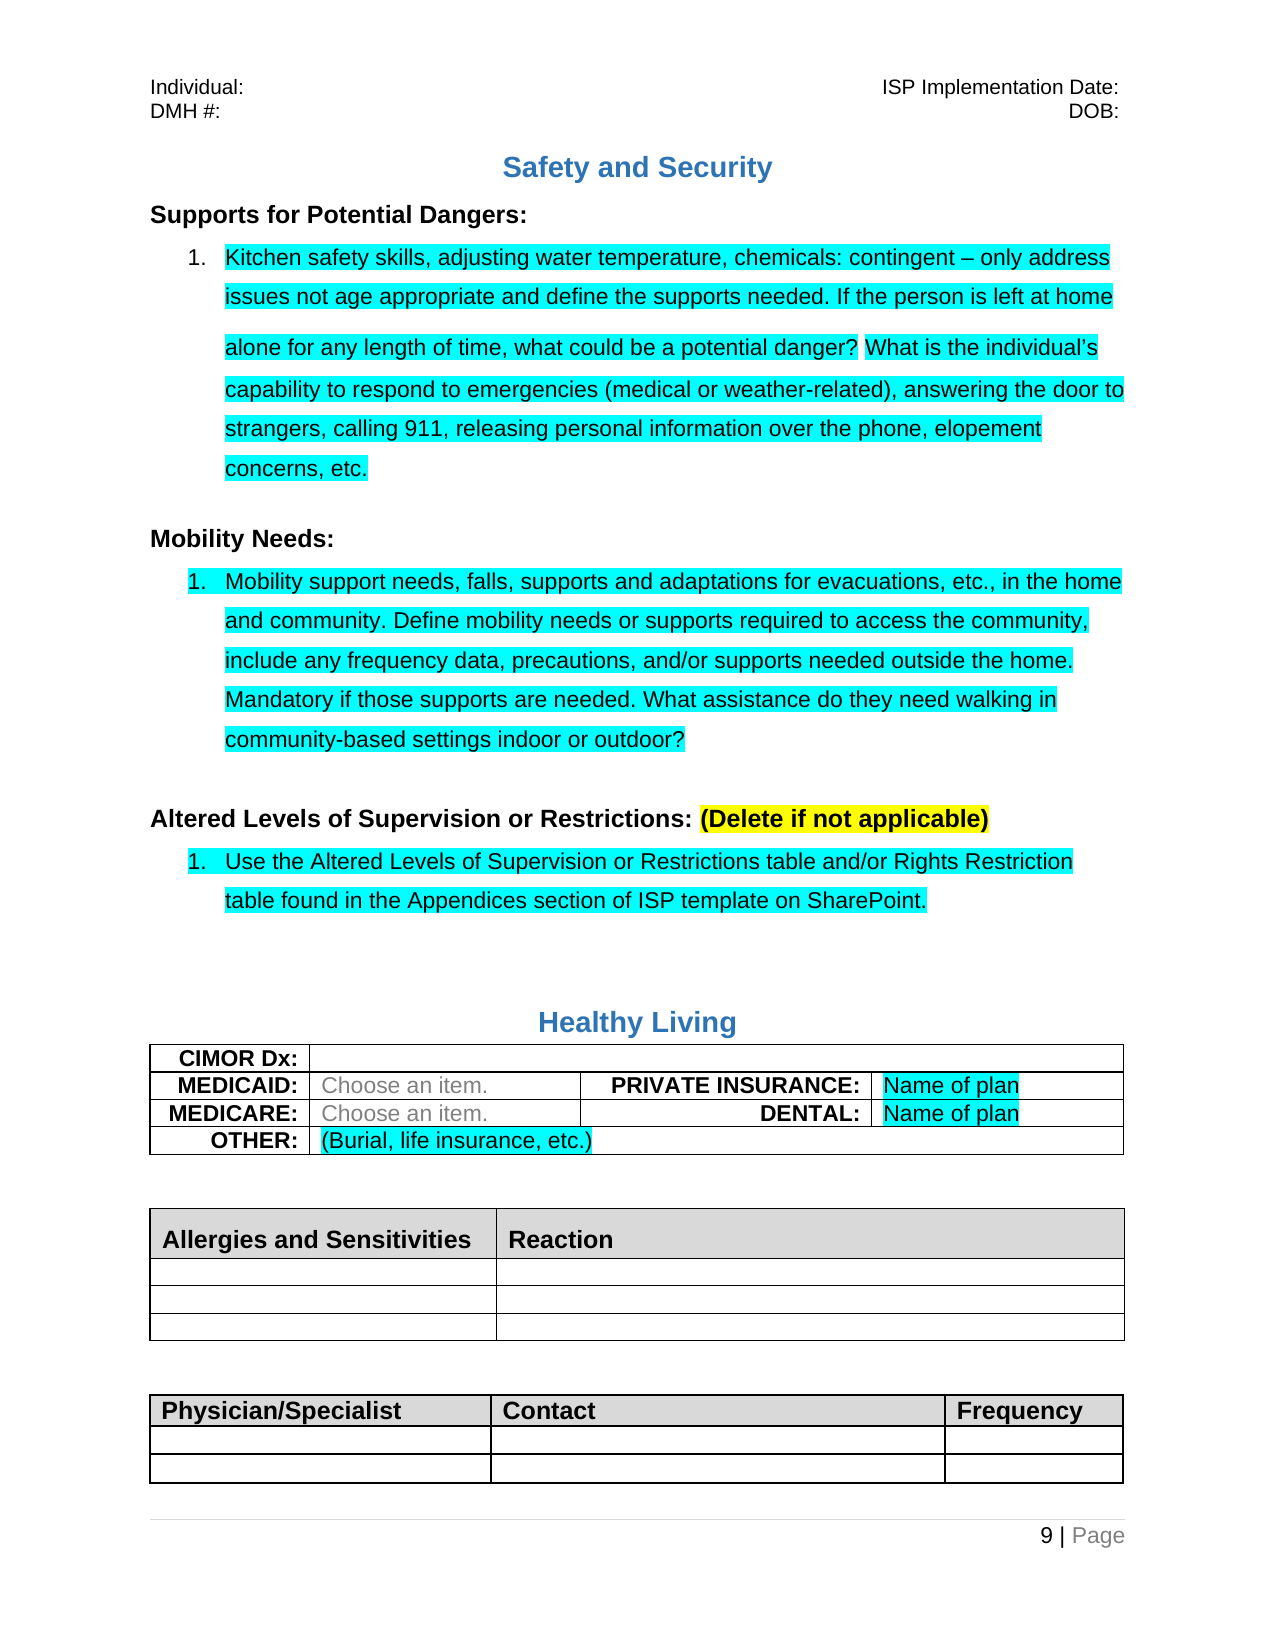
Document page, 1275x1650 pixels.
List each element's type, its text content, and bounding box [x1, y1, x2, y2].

table_header Frequency [946, 1396, 1122, 1425]
table_cell OTHER: [151, 1127, 309, 1154]
table_cell Choose an item. [310, 1100, 580, 1126]
subtitle Healthy Living [150, 1006, 1125, 1039]
table_cell MEDICARE: [151, 1100, 309, 1126]
table_cell [151, 1259, 496, 1285]
table_cell Name of plan [872, 1073, 1123, 1099]
table_cell [151, 1427, 490, 1453]
table_cell Choose an item. [310, 1073, 580, 1099]
table_cell [497, 1286, 1124, 1313]
table_cell [151, 1286, 496, 1313]
table_cell [492, 1427, 944, 1453]
list Kitchen safety skills, adjusting water temperature, chemicals: contingent – only address issues not age appropriate and define the supports needed. If the person is left at home alone for any length of time, what could be a potential danger? What is the individual’s capability to respond to emergencies (medical or weather-related), answering the door to strangers, calling 911, releasing personal information over the phone, elopement concerns, etc. [187, 243, 1125, 481]
table_cell Name of plan [872, 1100, 1123, 1126]
table_cell MEDICAID: [151, 1073, 309, 1099]
subtitle Altered Levels of Supervision or Restrictions: (Delete if not applicable) [150, 804, 1125, 833]
subtitle Mobility Needs: [150, 524, 1125, 553]
list Mobility support needs, falls, supports and adaptations for evacuations, etc., in the home and community. Define mobility needs or supports required to access the community, include any frequency data, precautions, and/or supports needed outside the home. Mandatory if those supports are needed. What assistance do they need walking in community-based settings indoor or outdoor? [187, 568, 1125, 752]
table_header Physician/Specialist [151, 1396, 490, 1425]
table_cell [151, 1314, 496, 1340]
table_header Allergies and Sensitivities [151, 1209, 496, 1258]
table_header CIMOR Dx: [151, 1045, 309, 1071]
subtitle Supports for Potential Dangers: [150, 200, 1125, 229]
list Use the Altered Levels of Supervision or Restrictions table and/or Rights Restriction table found in the Appendices section of ISP template on SharePoint. [187, 848, 1125, 913]
table_cell [492, 1455, 944, 1482]
table_cell [497, 1314, 1124, 1340]
table_cell [946, 1427, 1122, 1453]
table_cell [946, 1455, 1122, 1482]
table_cell [497, 1259, 1124, 1285]
table_cell (Burial, life insurance, etc.) [310, 1127, 1123, 1154]
table_cell [151, 1455, 490, 1482]
table_cell DENTAL: [581, 1100, 871, 1126]
table_header Contact [492, 1396, 944, 1425]
subtitle Safety and Security [150, 150, 1125, 183]
table_cell PRIVATE INSURANCE: [581, 1073, 871, 1099]
table_header Reaction [497, 1209, 1124, 1258]
table_header [310, 1045, 1123, 1071]
